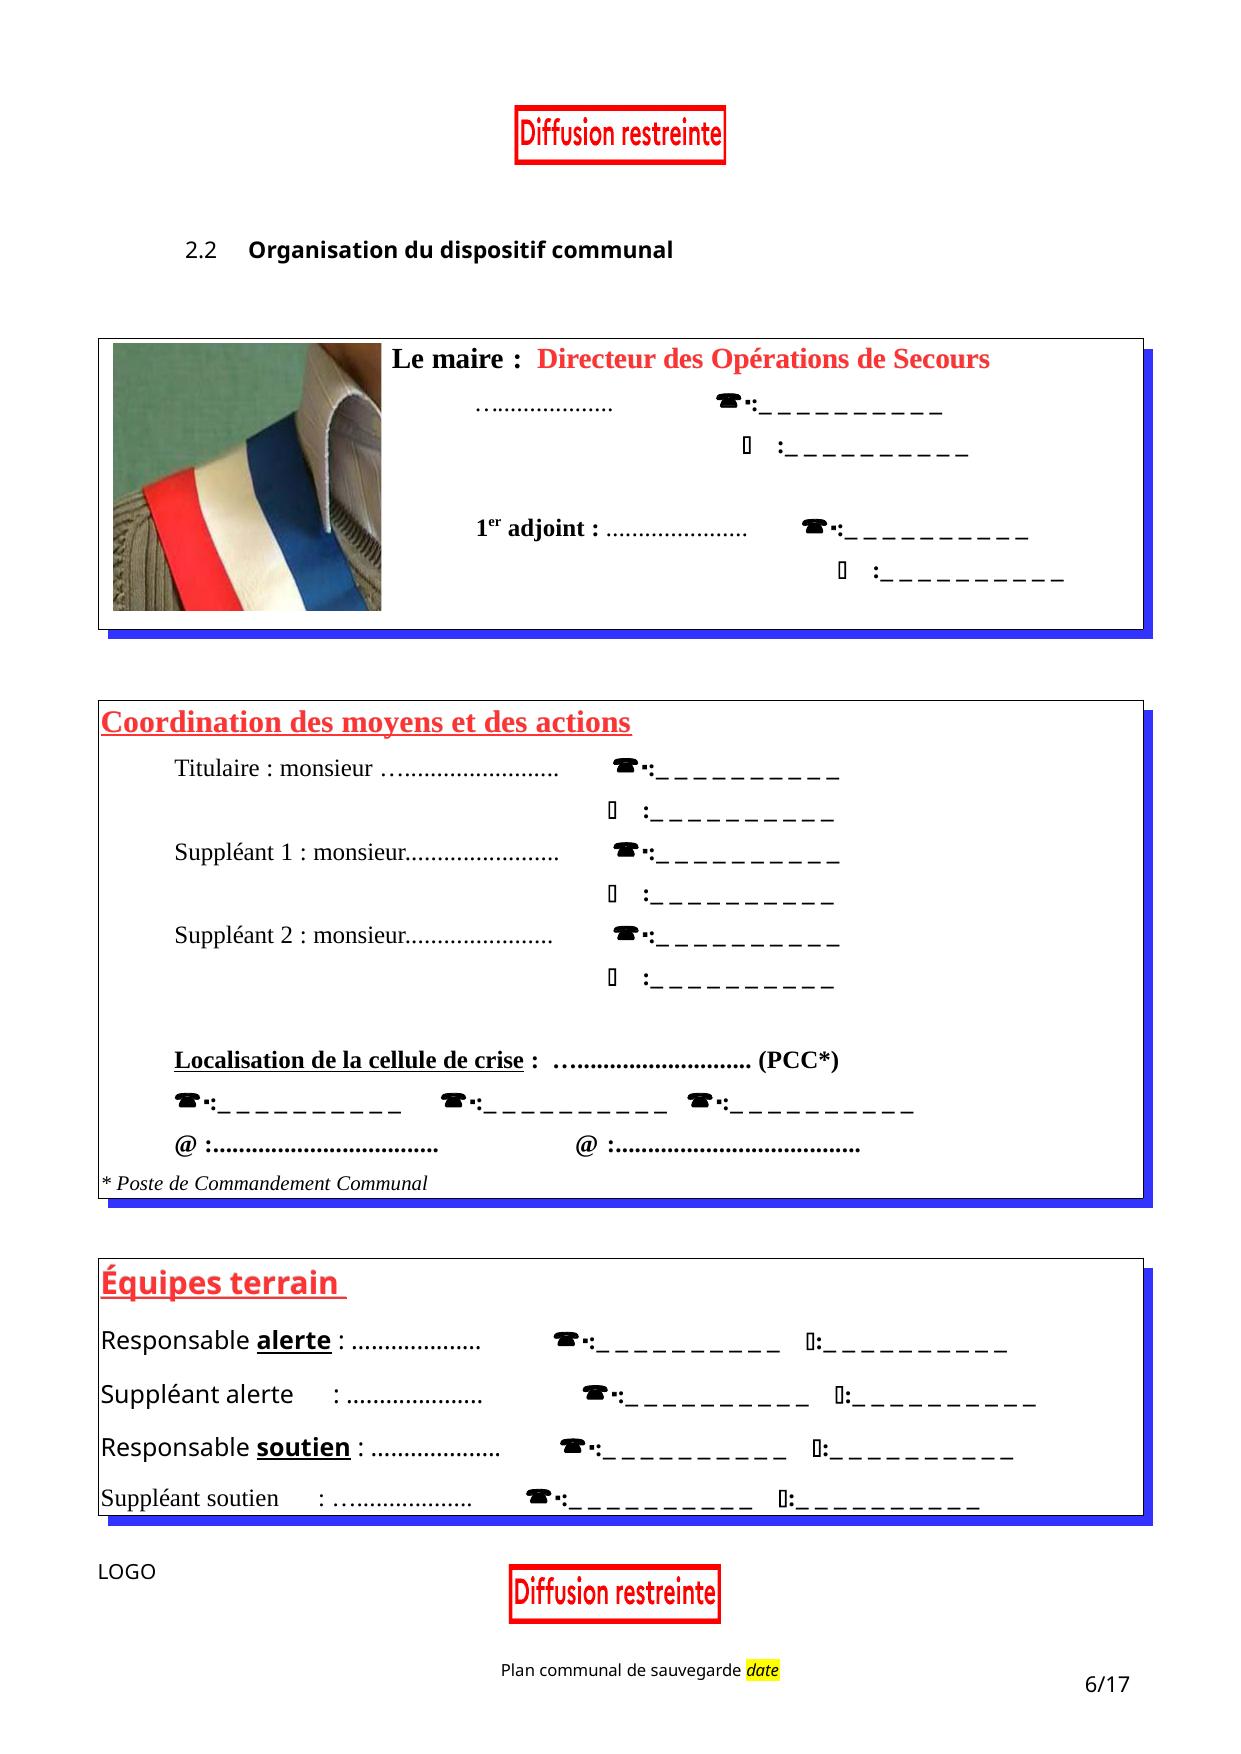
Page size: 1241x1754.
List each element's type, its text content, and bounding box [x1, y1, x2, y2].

text Suppléant 2 : monsieur.......................  :_ _ _ _ _ _ _ _ _ _ [99, 917, 1143, 949]
text  :_ _ _ _ _ _ _ _ _ _ [99, 792, 1143, 824]
text @ :................................... @ :...................................... [99, 1126, 1143, 1158]
text Suppléant alerte : …..................  :_ _ _ _ _ _ _ _ _ _ :_ _ _ _ _ _ _ _ _ _ [99, 1373, 1143, 1411]
text Responsable soutien : ….................  :_ _ _ _ _ _ _ _ _ _ :_ _ _ _ _ _ _ _ _ _ [99, 1427, 1143, 1464]
text Localisation de la cellule de crise : …........................... (PCC*) [99, 1042, 1143, 1074]
text 1er adjoint : ......................  :_ _ _ _ _ _ _ _ _ _ [382, 510, 1143, 542]
text Suppléant soutien : …..................  :_ _ _ _ _ _ _ _ _ _ :_ _ _ _ _ _ _ _ _ _ [99, 1480, 1143, 1515]
subtitle Organisation du dispositif communal [179, 234, 1140, 265]
text [99, 552, 113, 584]
text [99, 427, 113, 459]
text Responsable alerte : ….................  :_ _ _ _ _ _ _ _ _ _ :_ _ _ _ _ _ _ _ _ _ [99, 1320, 1143, 1357]
picture [508, 1563, 721, 1624]
text Suppléant 1 : monsieur........................  :_ _ _ _ _ _ _ _ _ _ [99, 833, 1143, 866]
text Coordination des moyens et des actions [99, 701, 1143, 739]
text  :_ _ _ _ _ _ _ _ _ _ [99, 959, 1143, 991]
text  :_ _ _ _ _ _ _ _ _ _ [382, 427, 1143, 459]
text Le maire : Directeur des Opérations de Secours [99, 339, 1143, 374]
text * Poste de Commandement Communal [99, 1168, 1143, 1198]
text  :_ _ _ _ _ _ _ _ _ _ [382, 552, 1143, 584]
text Titulaire : monsieur …........................  :_ _ _ _ _ _ _ _ _ _ [99, 749, 1143, 781]
text  :_ _ _ _ _ _ _ _ _ _  :_ _ _ _ _ _ _ _ _ _  :_ _ _ _ _ _ _ _ _ _ [99, 1084, 1143, 1116]
picture [514, 104, 727, 165]
text Équipes terrain [99, 1259, 1143, 1303]
text  :_ _ _ _ _ _ _ _ _ _ [99, 875, 1143, 907]
text …..................  :_ _ _ _ _ _ _ _ _ _ [382, 384, 1143, 417]
